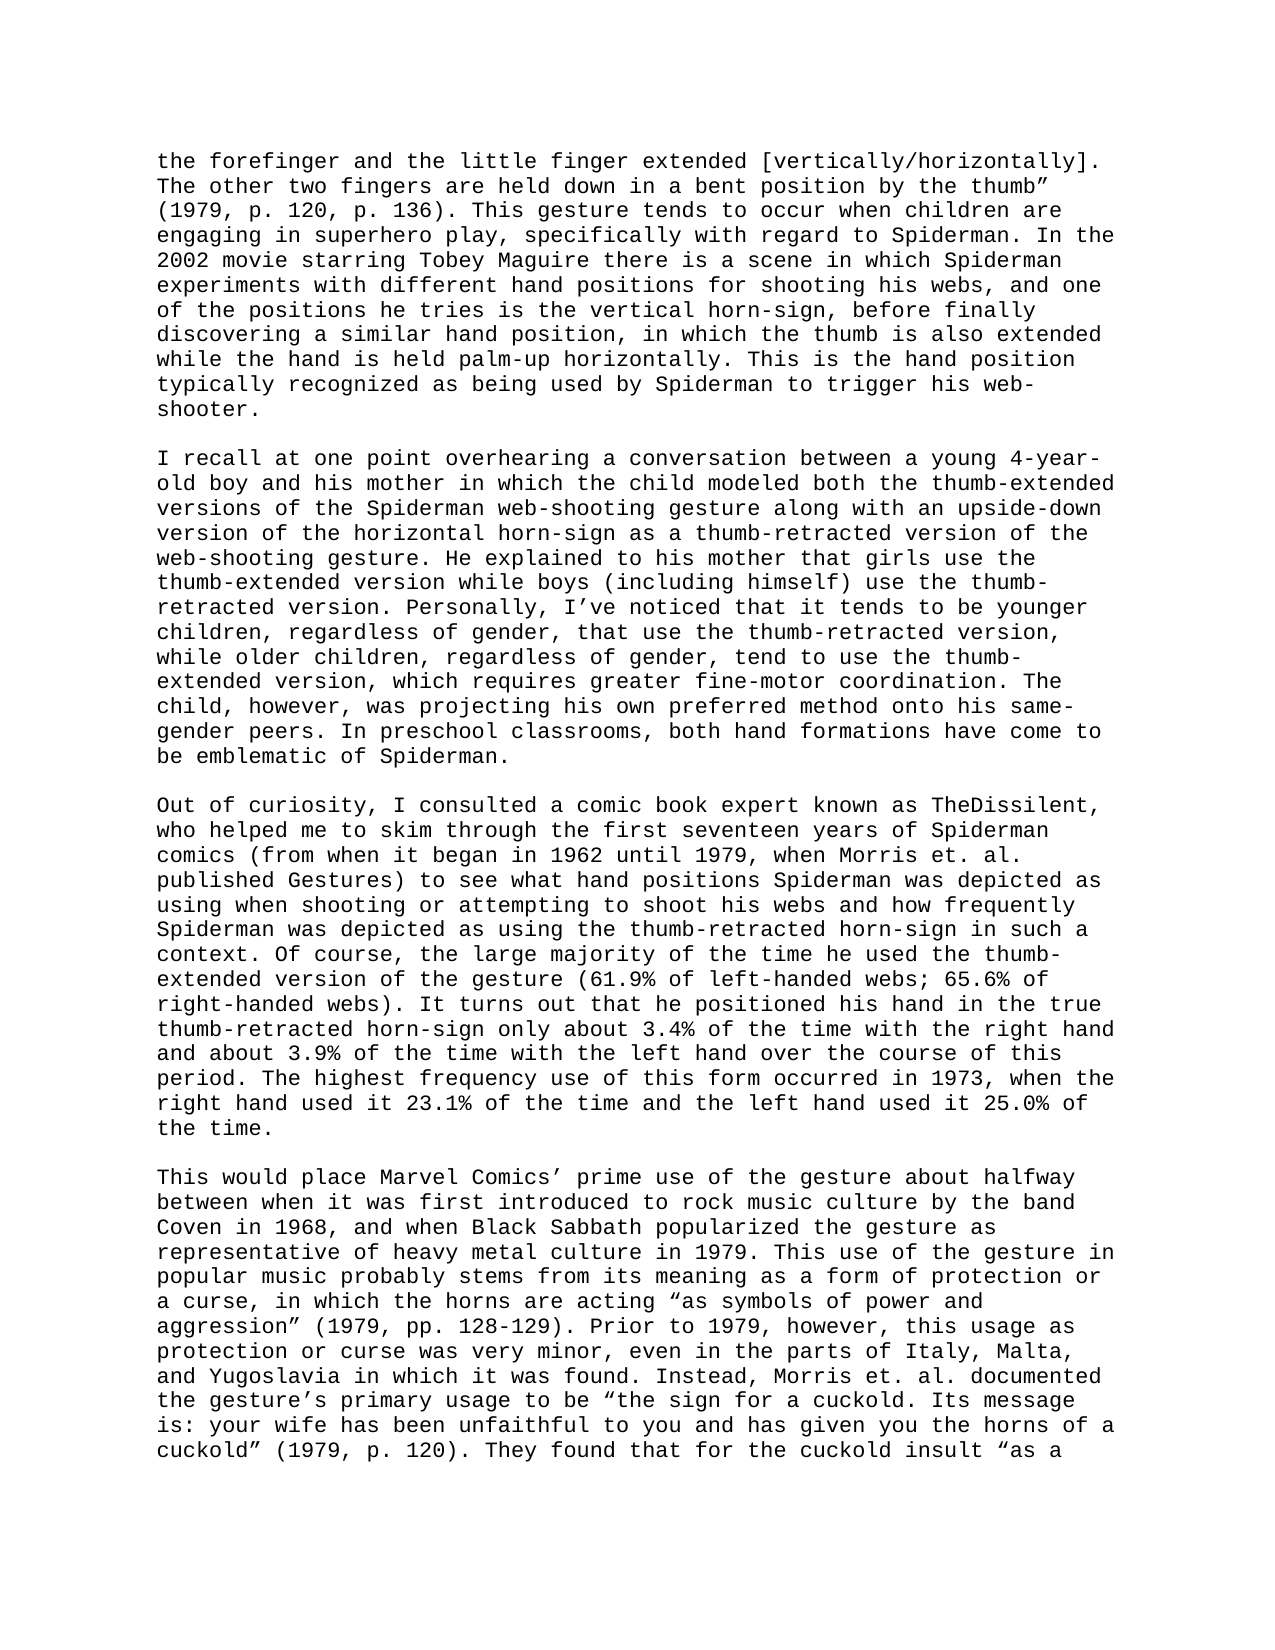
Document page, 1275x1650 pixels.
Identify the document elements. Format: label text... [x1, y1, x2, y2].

text the forefinger and the little finger extended [vertically/horizontally]. The other two fingers are held down in a bent position by the thumb” (1979, p. 120, p. 136). This gesture tends to occur when children are engaging in superhero play, specifically with regard to Spiderman. In the 2002 movie starring Tobey Maguire there is a scene in which Spiderman experiments with different hand positions for shooting his webs, and one of the positions he tries is the vertical horn-sign, before finally discovering a similar hand position, in which the thumb is also extended while the hand is held palm-up horizontally. This is the hand position typically recognized as being used by Spiderman to trigger his web-shooter. [156, 150, 1118, 423]
text Out of curiosity, I consulted a comic book expert known as TheDissilent, who helped me to skim through the first seventeen years of Spiderman comics (from when it began in 1962 until 1979, when Morris et. al. published Gestures) to see what hand positions Spiderman was depicted as using when shooting or attempting to shoot his webs and how frequently Spiderman was depicted as using the thumb-retracted horn-sign in such a context. Of course, the large majority of the time he used the thumb-extended version of the gesture (61.9% of left-handed webs; 65.6% of right-handed webs). It turns out that he positioned his hand in the true thumb-retracted horn-sign only about 3.4% of the time with the right hand and about 3.9% of the time with the left hand over the course of this period. The highest frequency use of this form occurred in 1973, when the right hand used it 23.1% of the time and the left hand used it 25.0% of the time. [156, 794, 1118, 1142]
text I recall at one point overhearing a conversation between a young 4-year-old boy and his mother in which the child modeled both the thumb-extended versions of the Spiderman web-shooting gesture along with an upside-down version of the horizontal horn-sign as a thumb-retracted version of the web-shooting gesture. He explained to his mother that girls use the thumb-extended version while boys (including himself) use the thumb-retracted version. Personally, I’ve noticed that it tends to be younger children, regardless of gender, that use the thumb-retracted version, while older children, regardless of gender, tend to use the thumb-extended version, which requires greater fine-motor coordination. The child, however, was projecting his own preferred method onto his same-gender peers. In preschool classrooms, both hand formations have come to be emblematic of Spiderman. [156, 447, 1118, 770]
text This would place Marvel Comics’ prime use of the gesture about halfway between when it was first introduced to rock music culture by the band Coven in 1968, and when Black Sabbath popularized the gesture as representative of heavy metal culture in 1979. This use of the gesture in popular music probably stems from its meaning as a form of protection or a curse, in which the horns are acting “as symbols of power and aggression” (1979, pp. 128-129). Prior to 1979, however, this usage as protection or curse was very minor, even in the parts of Italy, Malta, and Yugoslavia in which it was found. Instead, Morris et. al. documented the gesture’s primary usage to be “the sign for a cuckold. Its message is: your wife has been unfaithful to you and has given you the horns of a cuckold” (1979, p. 120). They found that for the cuckold insult “as a [156, 1166, 1118, 1464]
